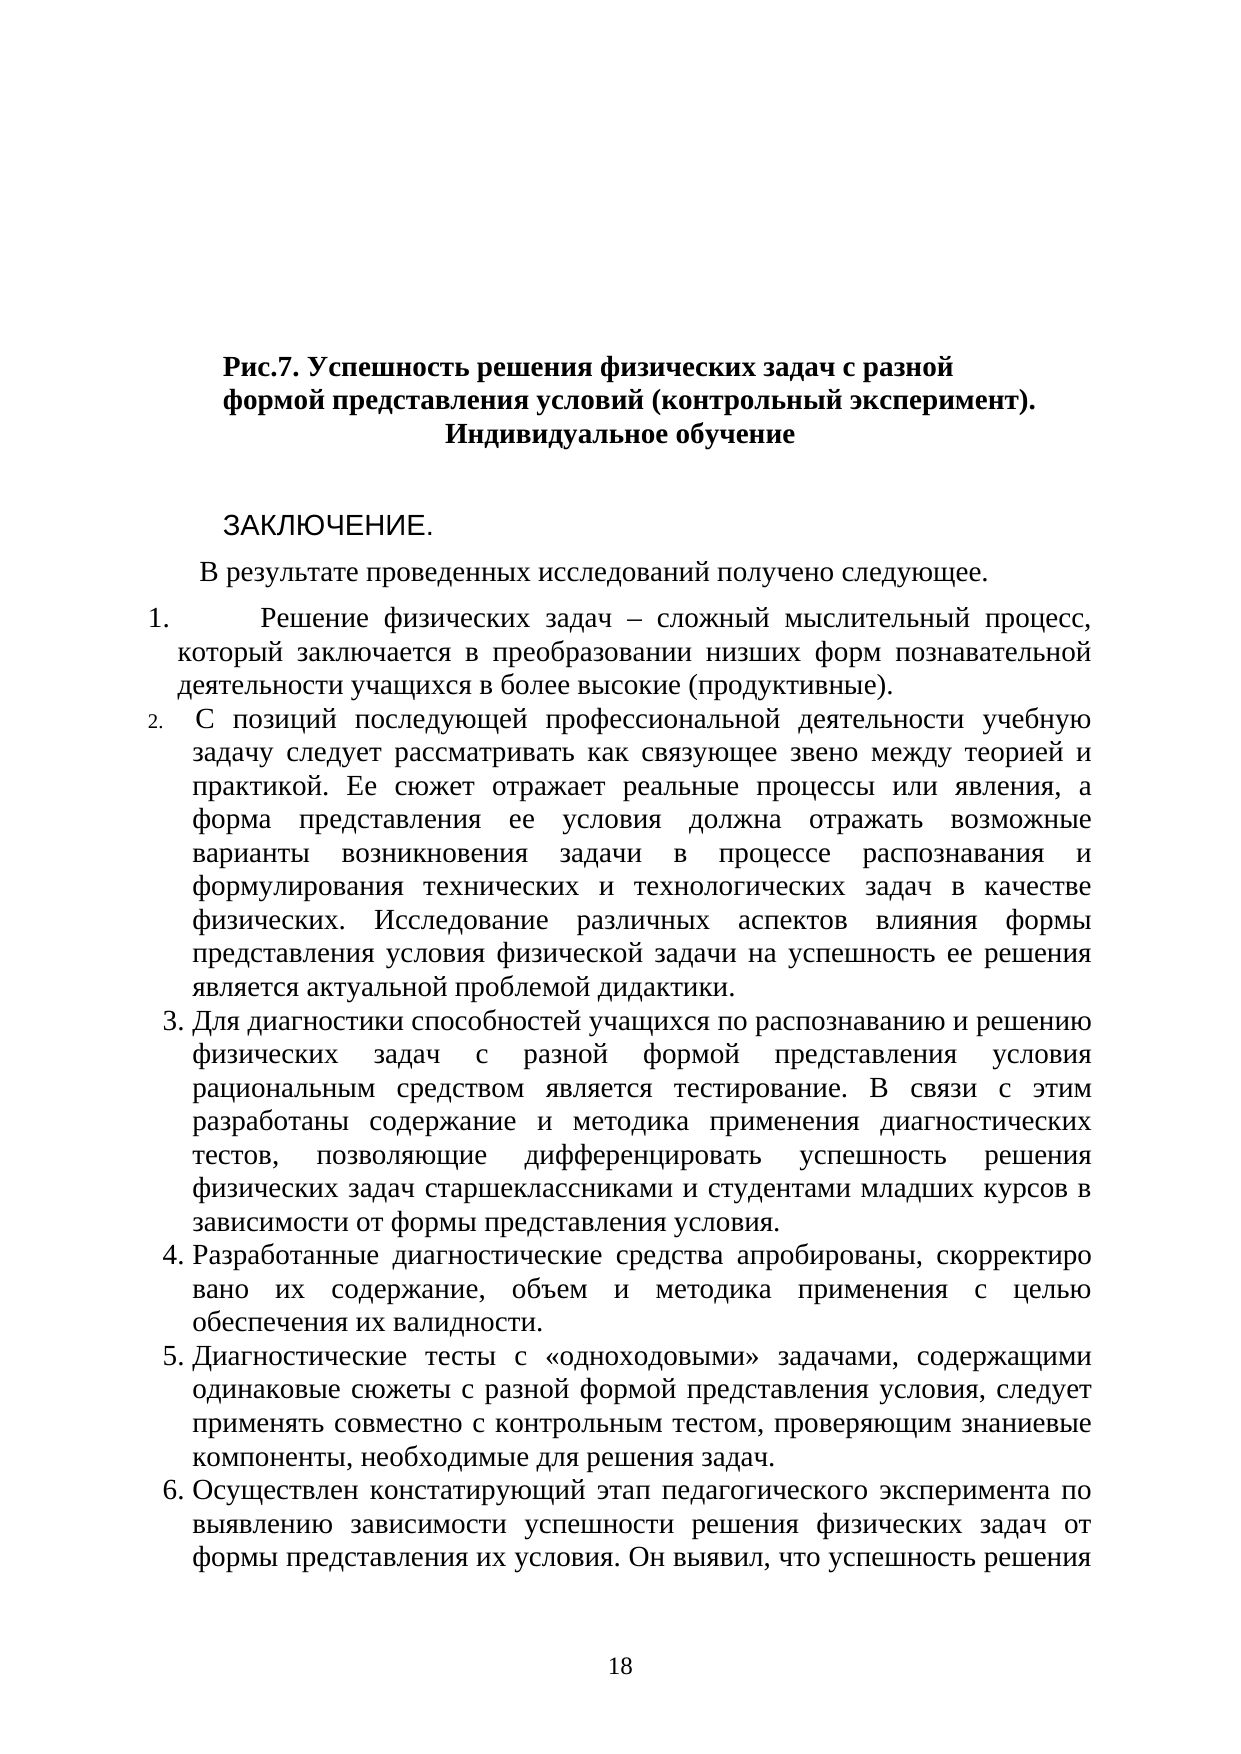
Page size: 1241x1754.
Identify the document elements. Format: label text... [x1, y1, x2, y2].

text Индивидуальное обучение [148, 416, 1092, 449]
list Разработанные диагностические средства апробированы, скорректиро вано их содержание, объем и методика применения с целью обеспечения их валидности. [162, 1237, 1092, 1338]
text формой представления условий (контрольный эксперимент). [148, 382, 1092, 416]
text Рис.7. Успешность решения физических задач с разной [148, 349, 1092, 382]
list Для диагностики способностей учащихся по распознаванию и решению физических задач с разной формой представления условия рациональным средством является тестирование. В связи с этим разработаны содержание и методика применения диагностических тестов, позволяющие дифференцировать успешность решения физических задач старшеклассниками и студентами младших курсов в зависимости от формы представления условия. [162, 1003, 1092, 1237]
list С позиций последующей профессиональной деятельности учебную задачу следует рассматривать как связующее звено между теорией и практикой. Ее сюжет отражает реальные процессы или явления, а форма представления ее условия должна отражать возможные варианты возникновения задачи в процессе распознавания и формулирования технических и технологических задач в качестве физических. Исследование различных аспектов влияния формы представления условия физической задачи на успешность ее решения является актуальной проблемой дидактики. [148, 701, 1092, 1003]
list Осуществлен констатирующий этап педагогического эксперимента по выявлению зависимости успешности решения физических задач от формы представления их условия. Он выявил, что успешность решения [162, 1472, 1092, 1573]
text В результате проведенных исследований получено следующее. [148, 554, 1092, 588]
list Решение физических задач – сложный мыслительный процесс, который заключается в преобразовании низших форм познавательной деятельности учащихся в более высокие (продуктивные). [148, 600, 1092, 701]
title ЗАКЛЮЧЕНИЕ. [151, 508, 1104, 542]
list Диагностические тесты с «одноходовыми» задачами, содержащими одинаковые сюжеты с разной формой представления условия, следует применять совместно с контрольным тестом, проверяющим знаниевые компоненты, необходимые для решения задач. [162, 1338, 1092, 1472]
